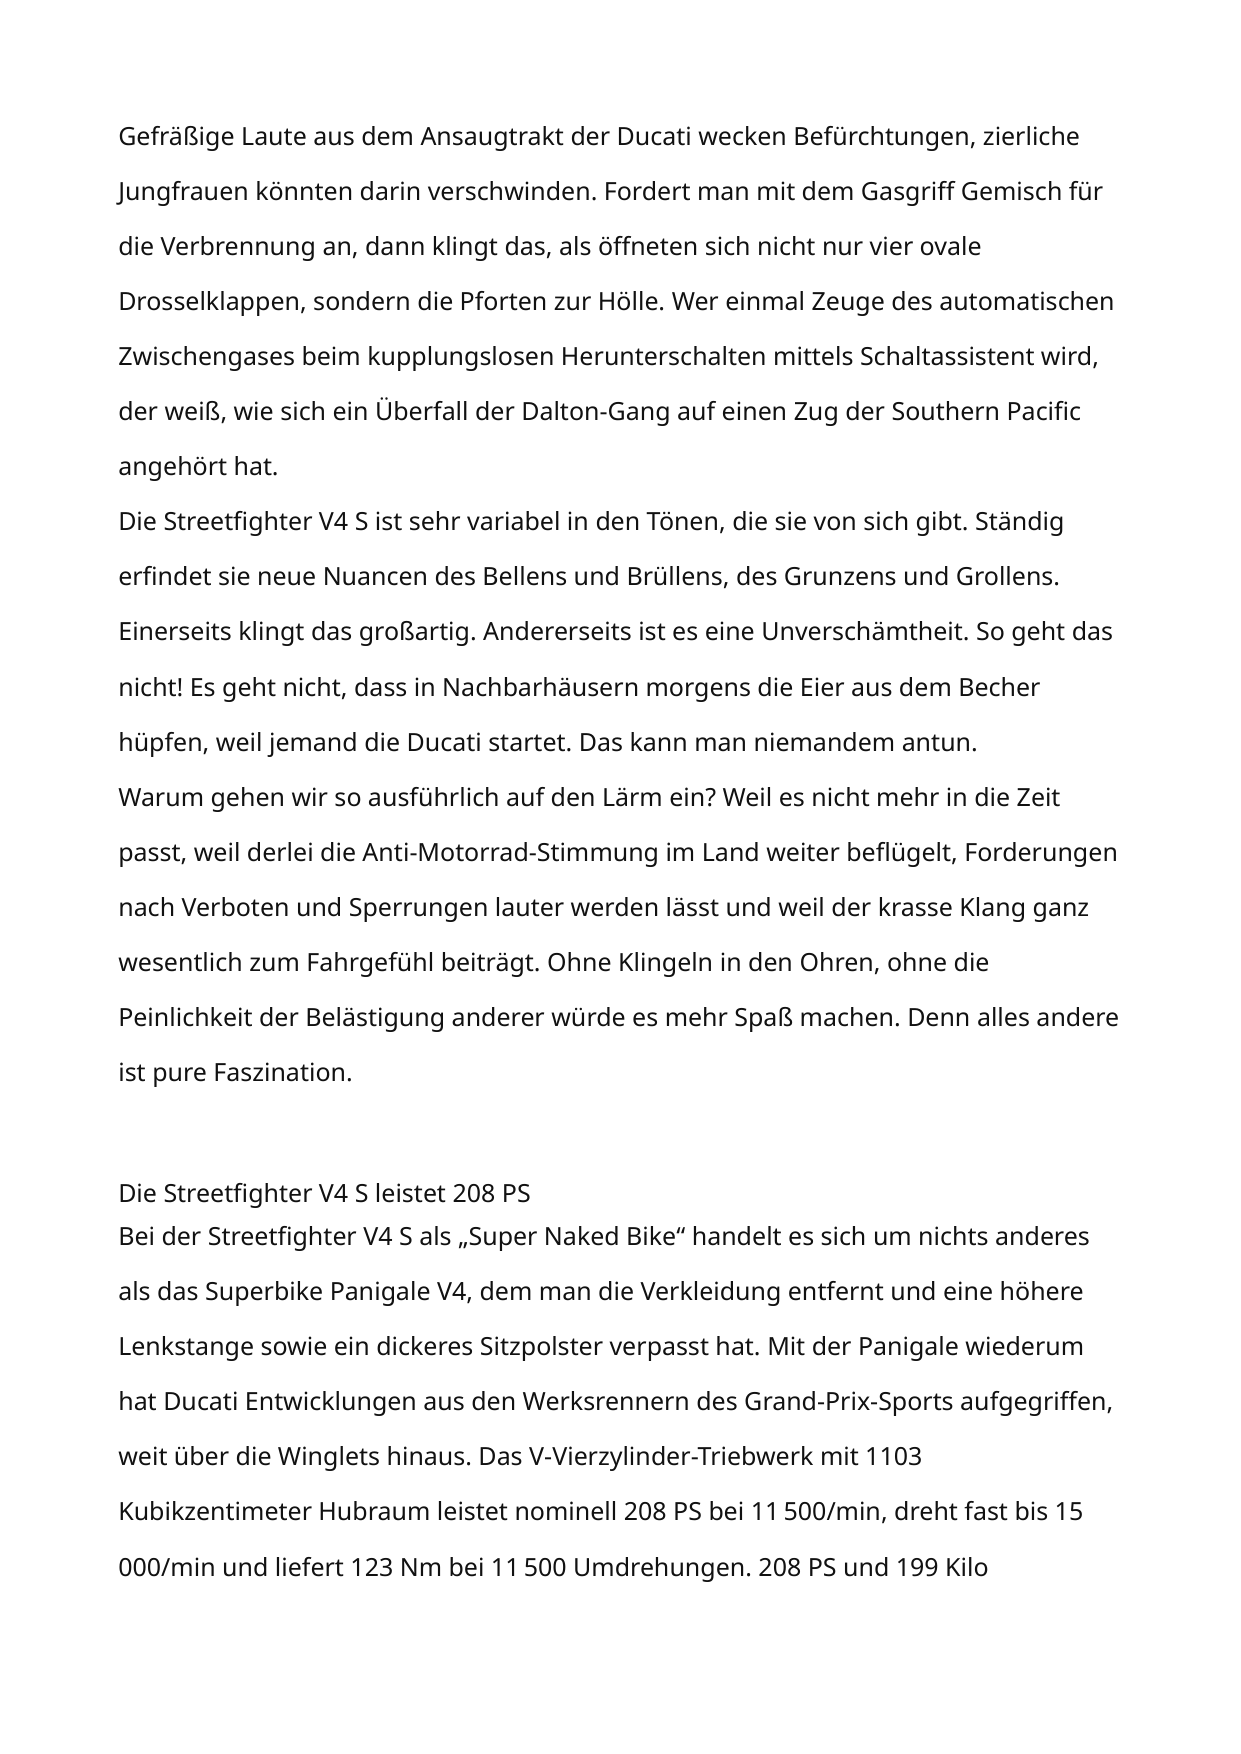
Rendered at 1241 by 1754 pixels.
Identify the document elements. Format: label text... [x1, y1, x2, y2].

text Die Streetfighter V4 S ist sehr variabel in den Tönen, die sie von sich gibt. Ständig erfindet sie neue Nuancen des Bellens und Brüllens, des Grunzens und Grollens. Einerseits klingt das großartig. Andererseits ist es eine Unverschämtheit. So geht das nicht! Es geht nicht, dass in Nachbarhäusern morgens die Eier aus dem Becher hüpfen, weil jemand die Ducati startet. Das kann man niemandem antun. [118, 504, 1122, 758]
text Bei der Streetfighter V4 S als „Super Naked Bike“ handelt es sich um nichts anderes als das Superbike Panigale V4, dem man die Verkleidung entfernt und eine höhere Lenkstange sowie ein dickeres Sitzpolster verpasst hat. Mit der Panigale wiederum hat Ducati Entwicklungen aus den Werksrennern des Grand-Prix-Sports aufgegriffen, weit über die Winglets hinaus. Das V-Vierzylinder-Triebwerk mit 1103 Kubikzentimeter Hubraum leistet nominell 208 PS bei 11 500/min, dreht fast bis 15 000/min und liefert 123 Nm bei 11 500 Umdrehungen. 208 PS und 199 Kilo [118, 1218, 1122, 1583]
text Gefräßige Laute aus dem Ansaugtrakt der Ducati wecken Befürchtungen, zierliche Jungfrauen könnten darin verschwinden. Fordert man mit dem Gasgriff Gemisch für die Verbrennung an, dann klingt das, als öffneten sich nicht nur vier ovale Drosselklappen, sondern die Pforten zur Hölle. Wer einmal Zeuge des automatischen Zwischengases beim kupplungslosen Herunterschalten mittels Schaltassistent wird, der weiß, wie sich ein Überfall der Dalton-Gang auf einen Zug der Southern Pacific angehört hat. [118, 118, 1122, 483]
text Warum gehen wir so ausführlich auf den Lärm ein? Weil es nicht mehr in die Zeit passt, weil derlei die Anti-Motorrad-Stimmung im Land weiter beflügelt, Forderungen nach Verboten und Sperrungen lauter werden lässt und weil der krasse Klang ganz wesentlich zum Fahrgefühl beiträgt. Ohne Klingeln in den Ohren, ohne die Peinlichkeit der Belästigung anderer würde es mehr Spaß machen. Denn alles andere ist pure Faszination. [118, 779, 1122, 1089]
subtitle Die Streetfighter V4 S leistet 208 PS [118, 1176, 1122, 1210]
